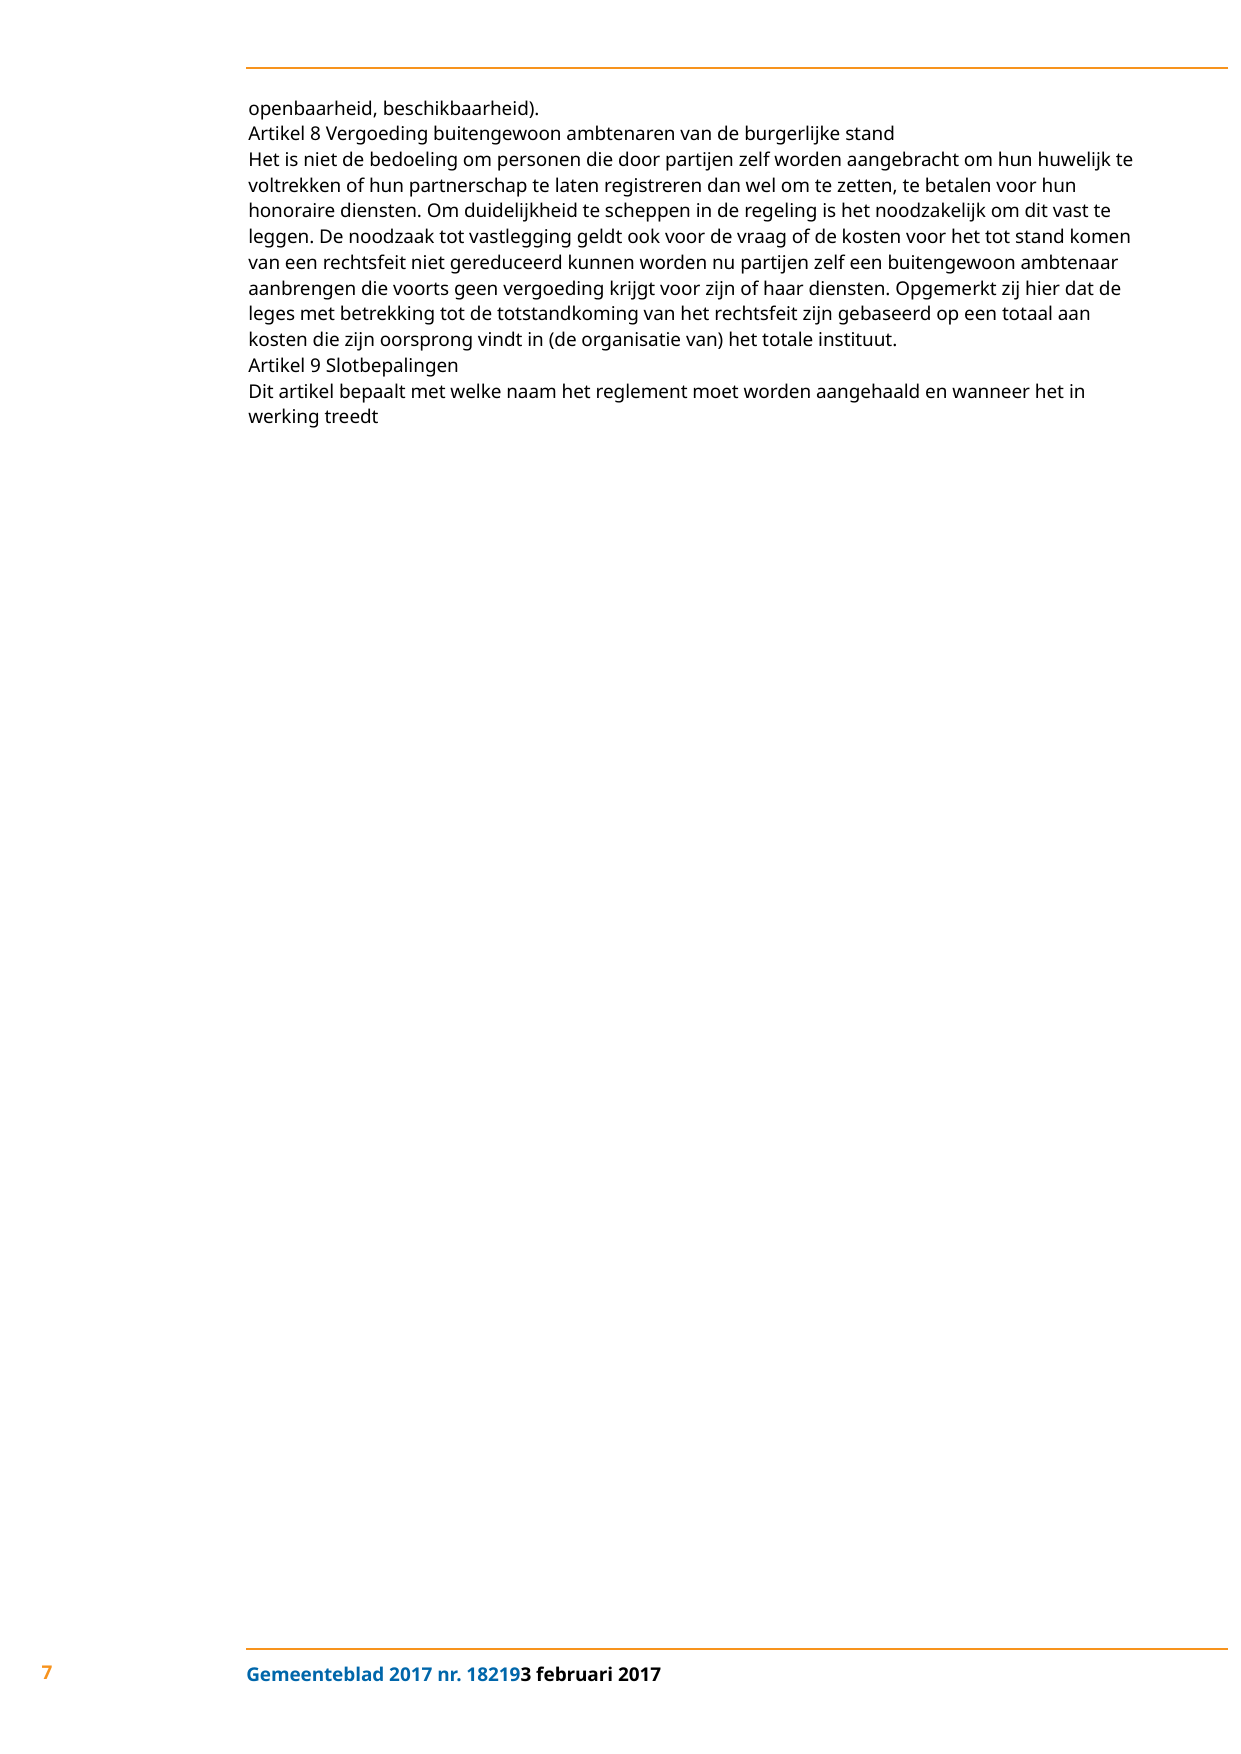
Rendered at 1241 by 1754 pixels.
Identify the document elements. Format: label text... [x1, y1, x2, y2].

text Artikel 9 Slotbepalingen [248, 352, 1152, 378]
text Artikel 8 Vergoeding buitengewoon ambtenaren van de burgerlijke stand [248, 121, 1152, 146]
text openbaarheid, beschikbaarheid). [248, 95, 1152, 121]
text Dit artikel bepaalt met welke naam het reglement moet worden aangehaald en wanneer het in werking treedt [248, 378, 1152, 429]
text Het is niet de bedoeling om personen die door partijen zelf worden aangebracht om hun huwelijk te voltrekken of hun partnerschap te laten registreren dan wel om te zetten, te betalen voor hun honoraire diensten. Om duidelijkheid te scheppen in de regeling is het noodzakelijk om dit vast te leggen. De noodzaak tot vastlegging geldt ook voor de vraag of de kosten voor het tot stand komen van een rechtsfeit niet gereduceerd kunnen worden nu partijen zelf een buitengewoon ambtenaar aanbrengen die voorts geen vergoeding krijgt voor zijn of haar diensten. Opgemerkt zij hier dat de leges met betrekking tot de totstandkoming van het rechtsfeit zijn gebaseerd op een totaal aan kosten die zijn oorsprong vindt in (de organisatie van) het totale instituut. [248, 146, 1152, 352]
picture [41, 47, 231, 172]
